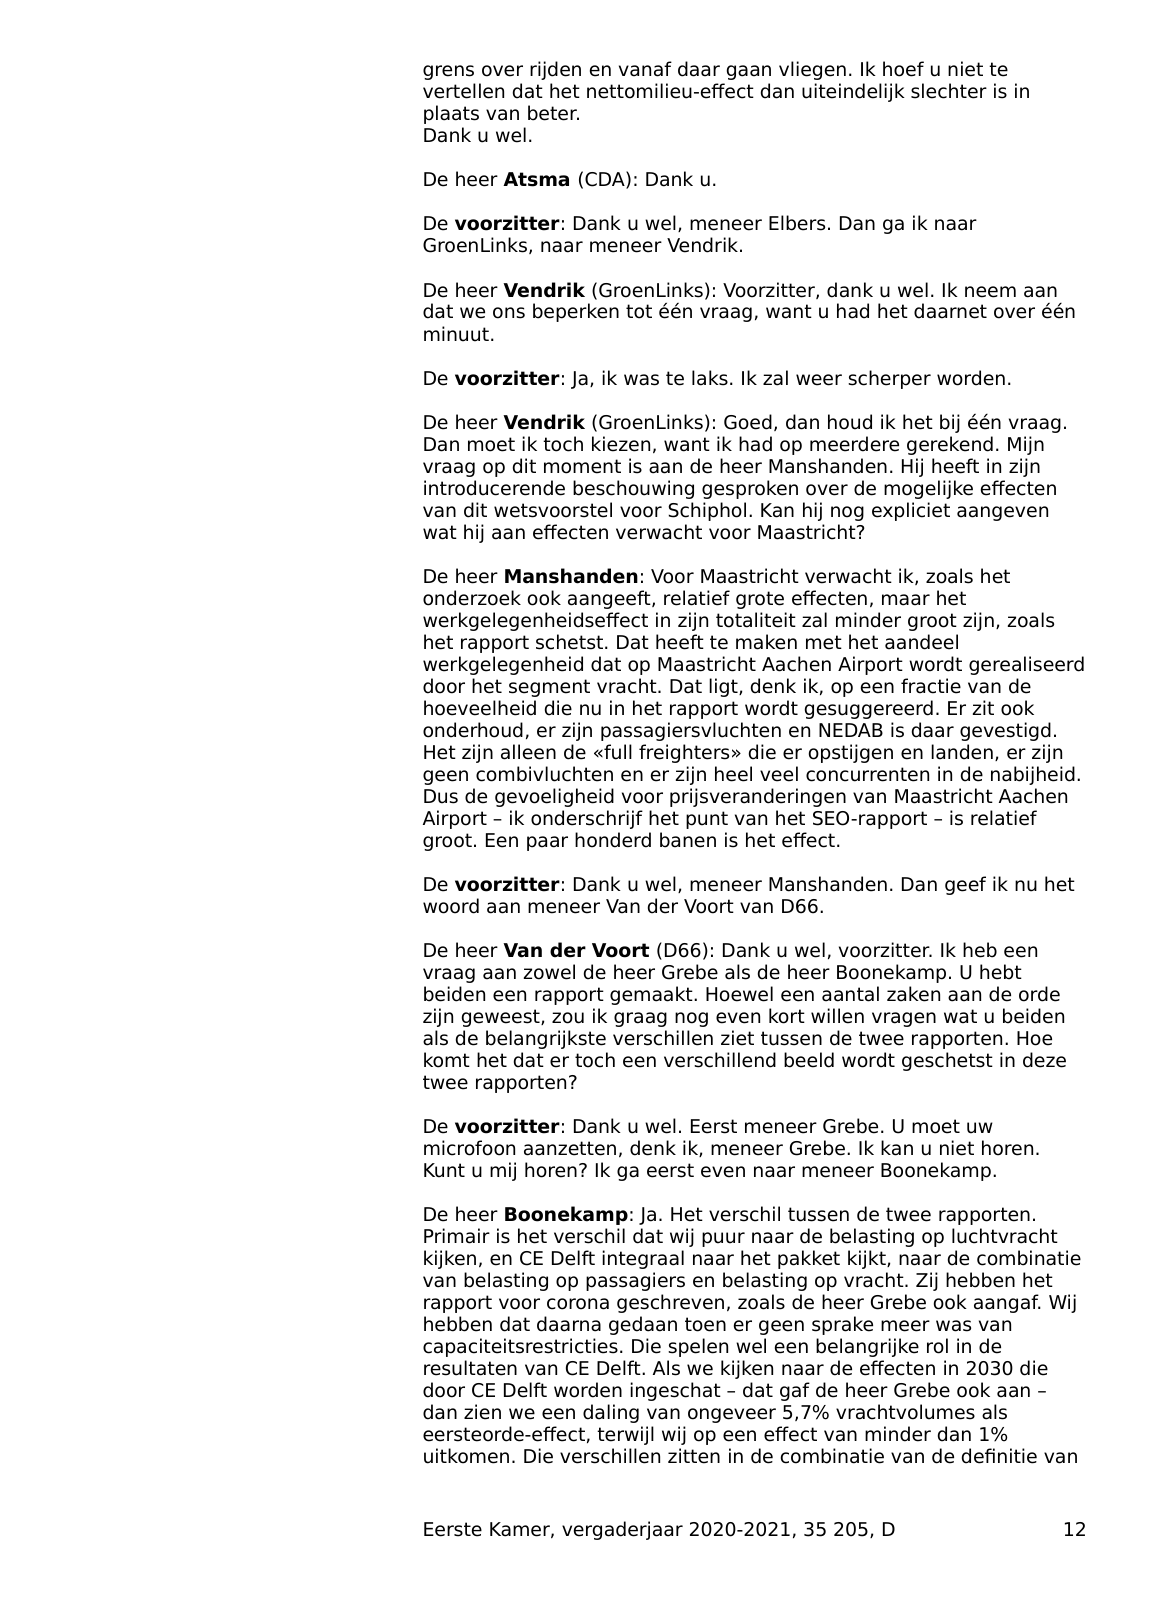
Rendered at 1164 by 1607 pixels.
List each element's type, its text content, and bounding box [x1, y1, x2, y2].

text De heer Manshanden: Voor Maastricht verwacht ik, zoals het onderzoek ook aangeeft, relatief grote effecten, maar het werkgelegenheidseffect in zijn totaliteit zal minder groot zijn, zoals het rapport schetst. Dat heeft te maken met het aandeel werkgelegenheid dat op Maastricht Aachen Airport wordt gerealiseerd door het segment vracht. Dat ligt, denk ik, op een fractie van de hoeveelheid die nu in het rapport wordt gesuggereerd. Er zit ook onderhoud, er zijn passagiersvluchten en NEDAB is daar gevestigd. Het zijn alleen de «full freighters» die er opstijgen en landen, er zijn geen combivluchten en er zijn heel veel concurrenten in de nabijheid. Dus de gevoeligheid voor prijsveranderingen van Maastricht Aachen Airport – ik onderschrijf het punt van het SEO-rapport – is relatief groot. Een paar honderd banen is het effect. [422, 566, 1087, 852]
text De voorzitter: Dank u wel, meneer Manshanden. Dan geef ik nu het woord aan meneer Van der Voort van D66. [422, 874, 1087, 918]
text De heer Vendrik (GroenLinks): Goed, dan houd ik het bij één vraag. Dan moet ik toch kiezen, want ik had op meerdere gerekend. Mijn vraag op dit moment is aan de heer Manshanden. Hij heeft in zijn introducerende beschouwing gesproken over de mogelijke effecten van dit wetsvoorstel voor Schiphol. Kan hij nog expliciet aangeven wat hij aan effecten verwacht voor Maastricht? [422, 412, 1087, 544]
text De heer Atsma (CDA): Dank u. [422, 169, 1087, 191]
text Dank u wel. [422, 125, 1087, 147]
text grens over rijden en vanaf daar gaan vliegen. Ik hoef u niet te vertellen dat het nettomilieu-effect dan uiteindelijk slechter is in plaats van beter. [422, 59, 1087, 125]
text De voorzitter: Ja, ik was te laks. Ik zal weer scherper worden. [422, 368, 1087, 389]
text De voorzitter: Dank u wel, meneer Elbers. Dan ga ik naar GroenLinks, naar meneer Vendrik. [422, 213, 1087, 257]
text De heer Van der Voort (D66): Dank u wel, voorzitter. Ik heb een vraag aan zowel de heer Grebe als de heer Boonekamp. U hebt beiden een rapport gemaakt. Hoewel een aantal zaken aan de orde zijn geweest, zou ik graag nog even kort willen vragen wat u beiden als de belangrijkste verschillen ziet tussen de twee rapporten. Hoe komt het dat er toch een verschillend beeld wordt geschetst in deze twee rapporten? [422, 940, 1087, 1094]
text De heer Boonekamp: Ja. Het verschil tussen de twee rapporten. Primair is het verschil dat wij puur naar de belasting op luchtvracht kijken, en CE Delft integraal naar het pakket kijkt, naar de combinatie van belasting op passagiers en belasting op vracht. Zij hebben het rapport voor corona geschreven, zoals de heer Grebe ook aangaf. Wij hebben dat daarna gedaan toen er geen sprake meer was van capaciteitsrestricties. Die spelen wel een belangrijke rol in de resultaten van CE Delft. Als we kijken naar de effecten in 2030 die door CE Delft worden ingeschat – dat gaf de heer Grebe ook aan – dan zien we een daling van ongeveer 5,7% vrachtvolumes als eersteorde-effect, terwijl wij op een effect van minder dan 1% uitkomen. Die verschillen zitten in de combinatie van de definitie van [422, 1204, 1087, 1468]
text De voorzitter: Dank u wel. Eerst meneer Grebe. U moet uw microfoon aanzetten, denk ik, meneer Grebe. Ik kan u niet horen. Kunt u mij horen? Ik ga eerst even naar meneer Boonekamp. [422, 1116, 1087, 1182]
text De heer Vendrik (GroenLinks): Voorzitter, dank u wel. Ik neem aan dat we ons beperken tot één vraag, want u had het daarnet over één minuut. [422, 279, 1087, 345]
